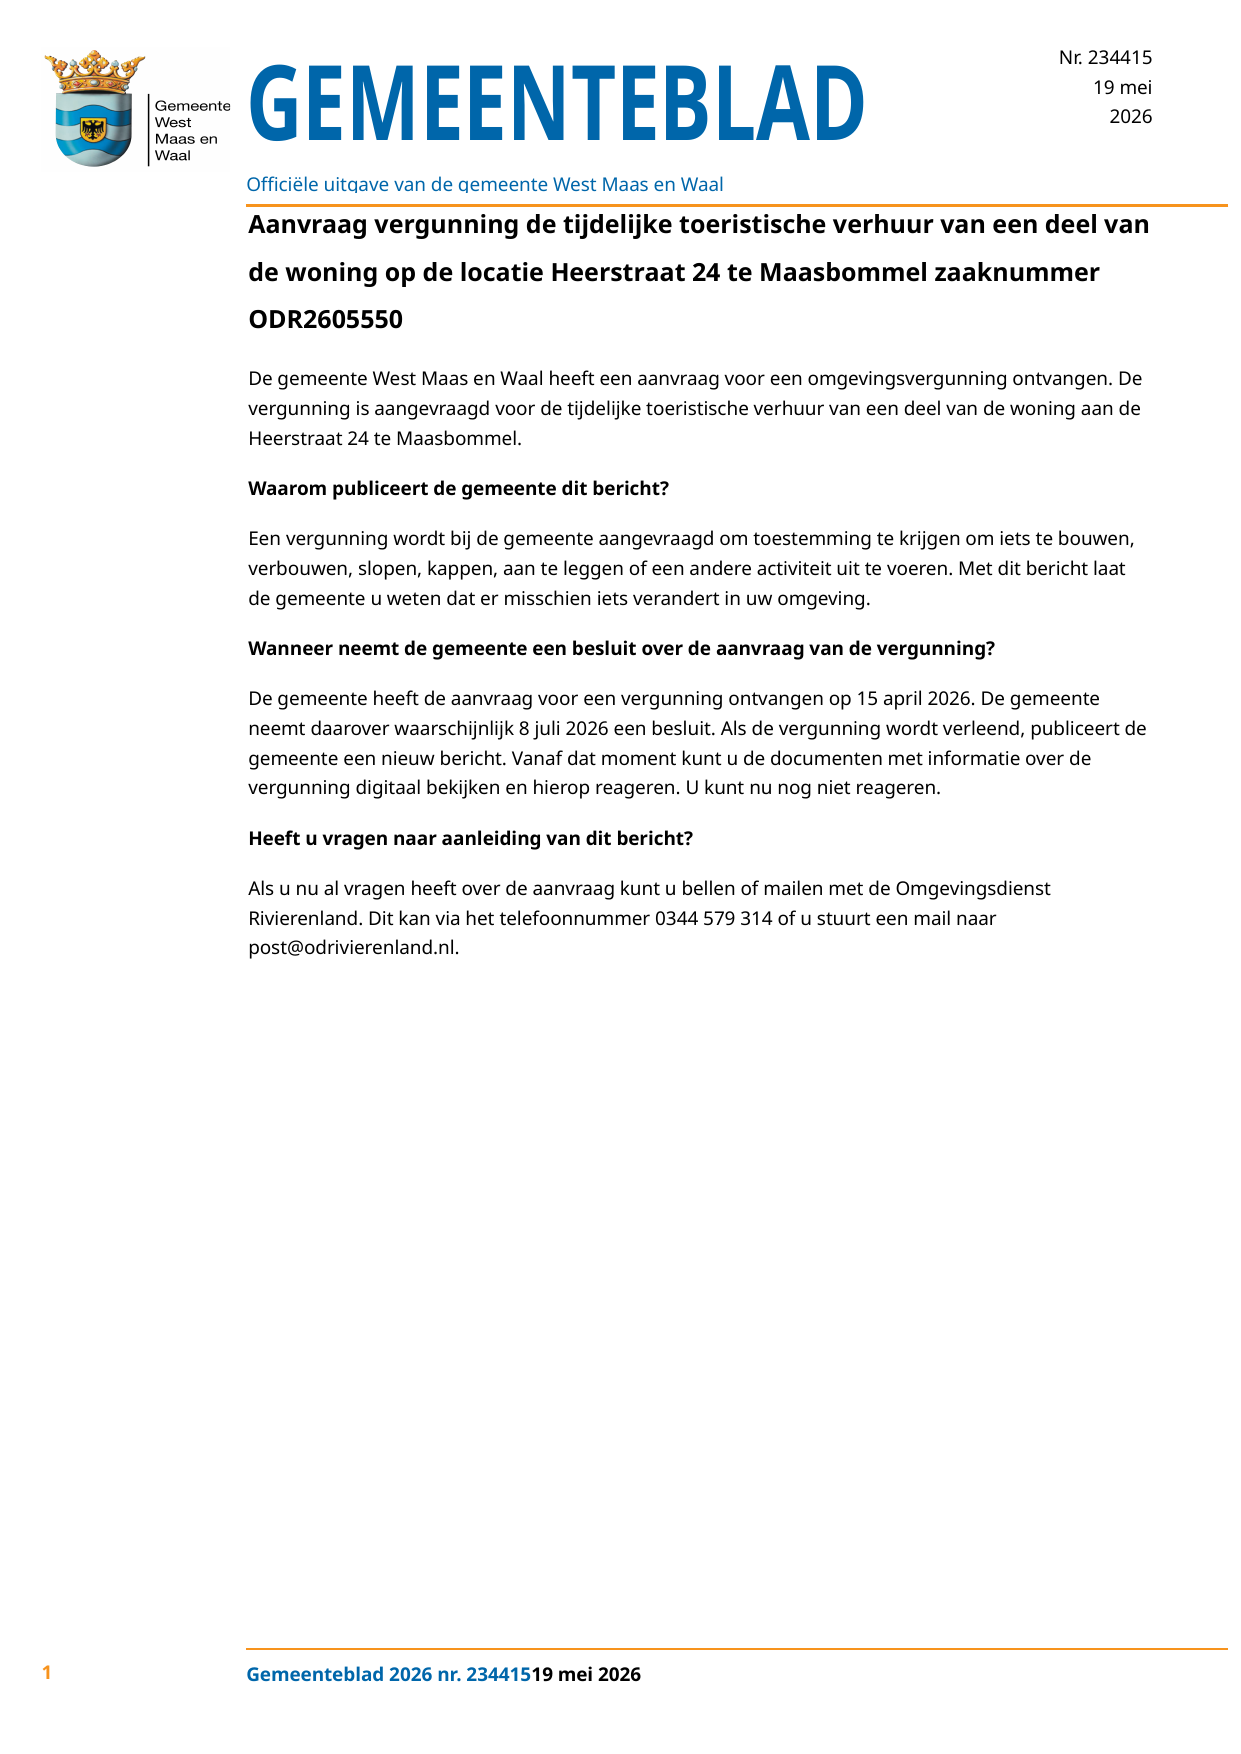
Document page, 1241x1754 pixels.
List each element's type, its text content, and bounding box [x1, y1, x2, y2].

text Een vergunning wordt bij de gemeente aangevraagd om toestemming te krijgen om iets te bouwen, verbouwen, slopen, kappen, aan te leggen of een andere activiteit uit te voeren. Met dit bericht laat de gemeente u weten dat er misschien iets verandert in uw omgeving. [248, 526, 1152, 610]
text De gemeente West Maas en Waal heeft een aanvraag voor een omgevingsvergunning ontvangen. De vergunning is aangevraagd voor de tijdelijke toeristische verhuur van een deel van de woning aan de Heerstraat 24 te Maasbommel. [248, 366, 1152, 450]
picture [41, 47, 231, 172]
text Heeft u vragen naar aanleiding van dit bericht? [248, 825, 1152, 850]
text Aanvraag vergunning de tijdelijke toeristische verhuur van een deel van de woning op de locatie Heerstraat 24 te Maasbommel zaaknummer ODR2605550 [248, 207, 1152, 336]
text Als u nu al vragen heeft over de aanvraag kunt u bellen of mailen met de Omgevingsdienst Rivierenland. Dit kan via het telefoonnummer 0344 579 314 of u stuurt een mail naar post@odrivierenland.nl. [248, 875, 1152, 960]
text De gemeente heeft de aanvraag voor een vergunning ontvangen op 15 april 2026. De gemeente neemt daarover waarschijnlijk 8 juli 2026 een besluit. Als de vergunning wordt verleend, publiceert de gemeente een nieuw bericht. Vanaf dat moment kunt u de documenten met informatie over de vergunning digitaal bekijken en hierop reageren. U kunt nu nog niet reageren. [248, 686, 1152, 800]
text Wanneer neemt de gemeente een besluit over de aanvraag van de vergunning? [248, 635, 1152, 661]
text Waarom publiceert de gemeente dit bericht? [248, 475, 1152, 501]
